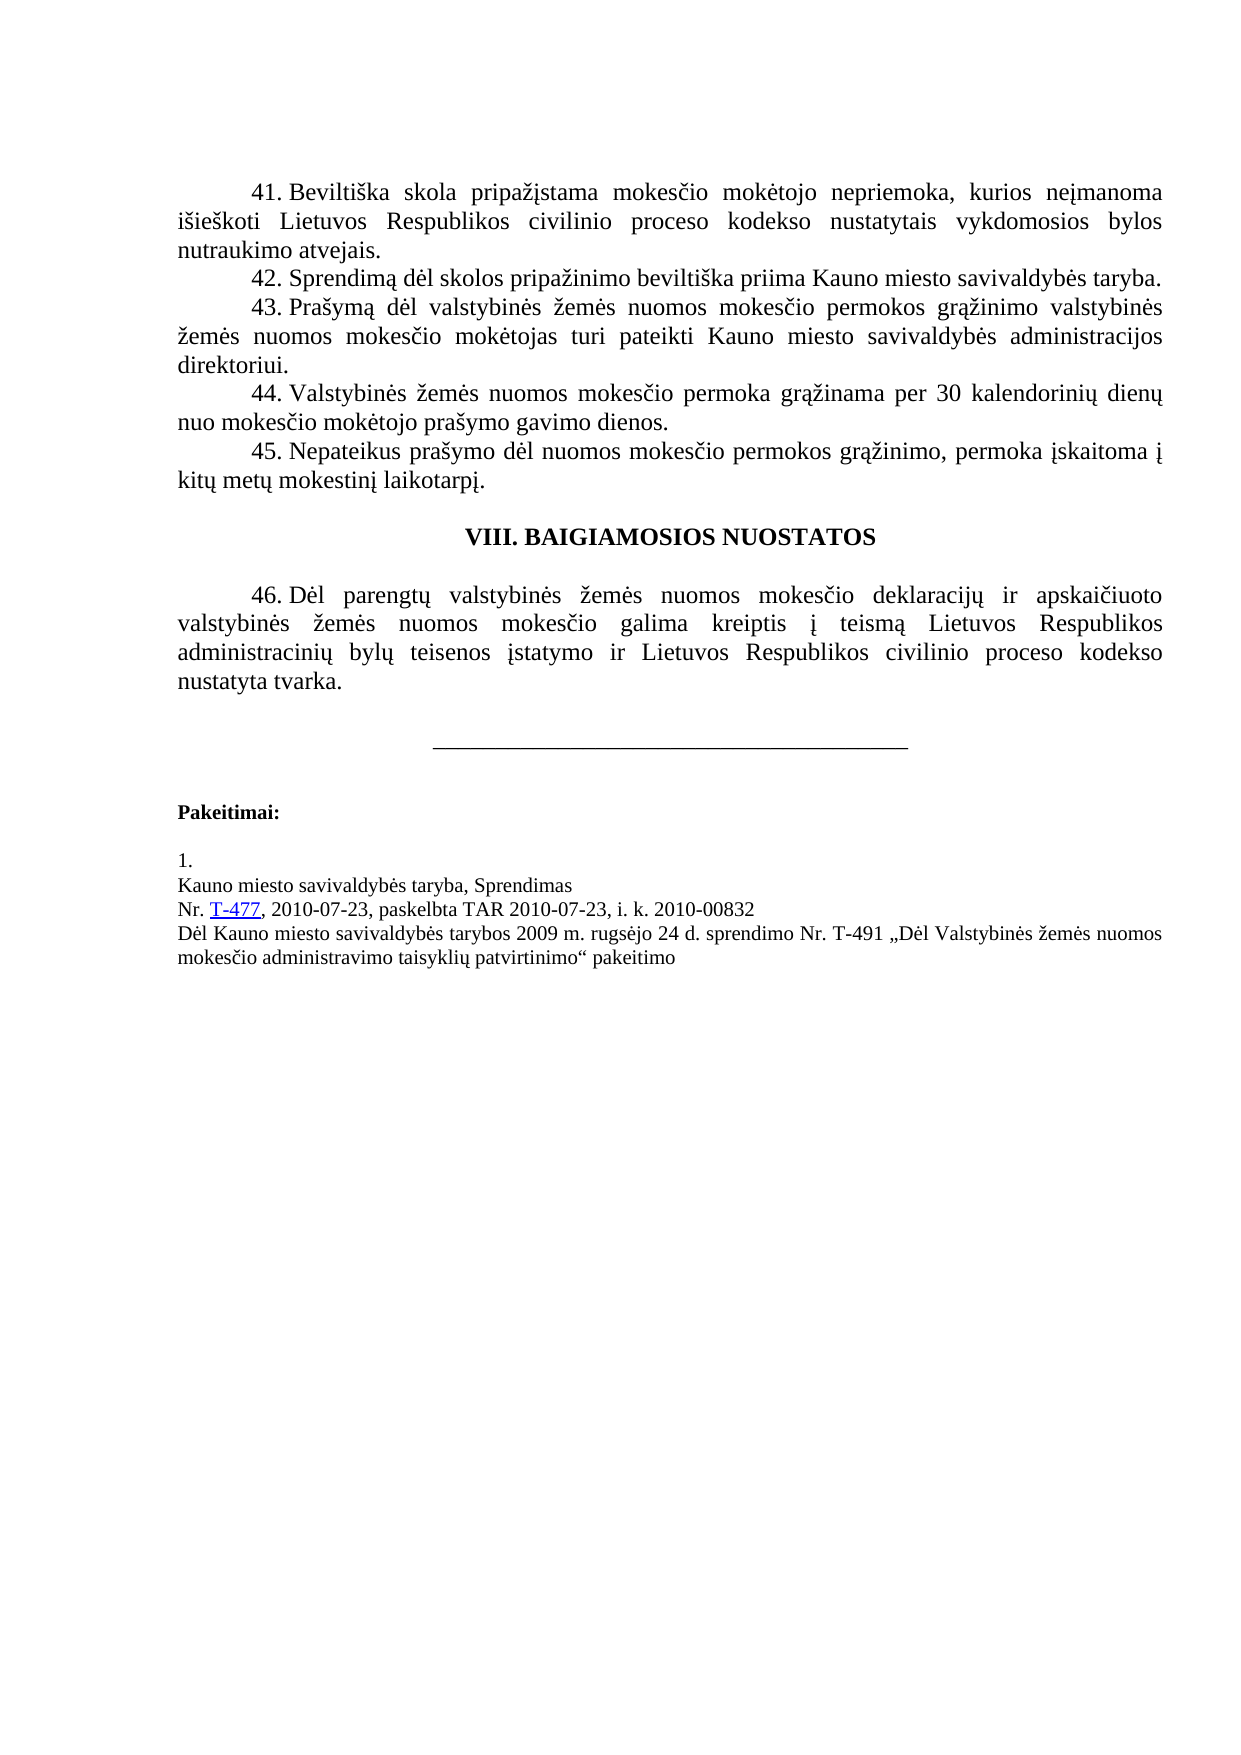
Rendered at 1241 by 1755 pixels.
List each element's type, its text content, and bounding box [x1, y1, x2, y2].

text 42. Sprendimą dėl skolos pripažinimo beviltiška priima Kauno miesto savivaldybės taryba. [177, 263, 1163, 292]
text 43. Prašymą dėl valstybinės žemės nuomos mokesčio permokos grąžinimo valstybinės žemės nuomos mokesčio mokėtojas turi pateikti Kauno miesto savivaldybės administracijos direktoriui. [177, 292, 1163, 378]
text 41. Beviltiška skola pripažįstama mokesčio mokėtojo nepriemoka, kurios neįmanoma išieškoti Lietuvos Respublikos civilinio proceso kodekso nustatytais vykdomosios bylos nutraukimo atvejais. [177, 177, 1163, 263]
text 44. Valstybinės žemės nuomos mokesčio permoka grąžinama per 30 kalendorinių dienų nuo mokesčio mokėtojo prašymo gavimo dienos. [177, 378, 1163, 436]
text 45. Nepateikus prašymo dėl nuomos mokesčio permokos grąžinimo, permoka įskaitoma į kitų metų mokestinį laikotarpį. [177, 436, 1163, 493]
text VIII. BAIGIAMOSIOS NUOSTATOS [177, 522, 1163, 551]
text Kauno miesto savivaldybės taryba, Sprendimas [177, 872, 1163, 897]
text ______________________________________ [177, 723, 1163, 752]
text 1. [177, 848, 1163, 872]
text Nr. T-477, 2010-07-23, paskelbta TAR 2010-07-23, i. k. 2010-00832 [177, 897, 1163, 921]
text Dėl Kauno miesto savivaldybės tarybos 2009 m. rugsėjo 24 d. sprendimo Nr. T-491 „Dėl Valstybinės žemės nuomos mokesčio administravimo taisyklių patvirtinimo“ pakeitimo [177, 921, 1163, 969]
text Pakeitimai: [177, 800, 1163, 824]
text 46. Dėl parengtų valstybinės žemės nuomos mokesčio deklaracijų ir apskaičiuoto valstybinės žemės nuomos mokesčio galima kreiptis į teismą Lietuvos Respublikos administracinių bylų teisenos įstatymo ir Lietuvos Respublikos civilinio proceso kodekso nustatyta tvarka. [177, 580, 1163, 695]
